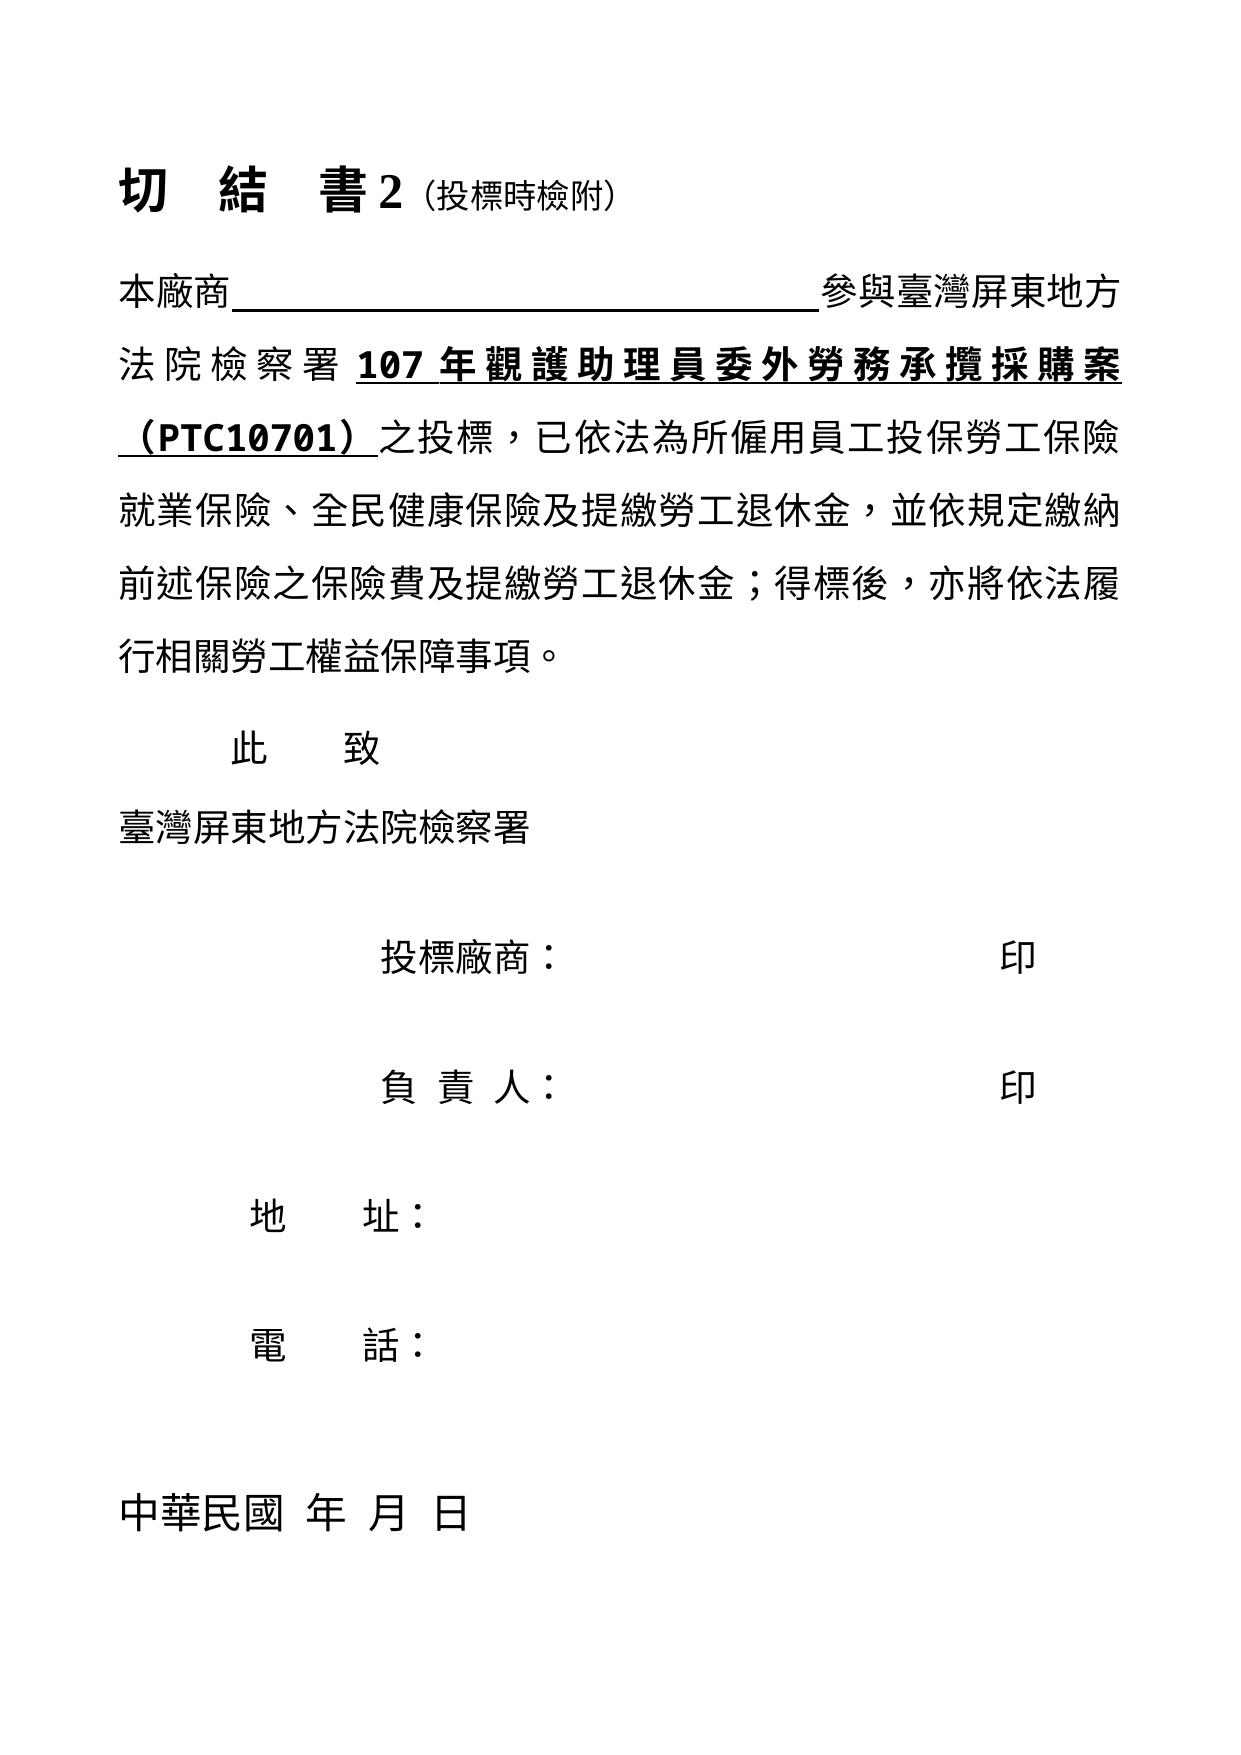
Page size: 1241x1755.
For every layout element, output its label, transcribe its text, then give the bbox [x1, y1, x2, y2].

text 此 致 [118, 718, 1122, 773]
text 切 結 書2（投標時檢附） [118, 150, 1122, 222]
text 投標廠商： 印 [118, 920, 1122, 985]
text 中華民國 年 月 日 [118, 1480, 1122, 1540]
text 電 話： [118, 1308, 1122, 1372]
text 本廠商 參與臺灣屏東地方法院檢察署107年觀護助理員委外勞務承攬採購案（PTC10701）之投標，已依法為所僱用員工投保勞工保險、就業保險、全民健康保險及提繳勞工退休金，並依規定繳納前述保險之保險費及提繳勞工退休金；得標後，亦將依法履行相關勞工權益保障事項。 [118, 247, 1122, 685]
text 臺灣屏東地方法院檢察署 [118, 798, 1122, 852]
text 地 址： [118, 1178, 1122, 1243]
text 負 責 人： 印 [118, 1049, 1122, 1114]
